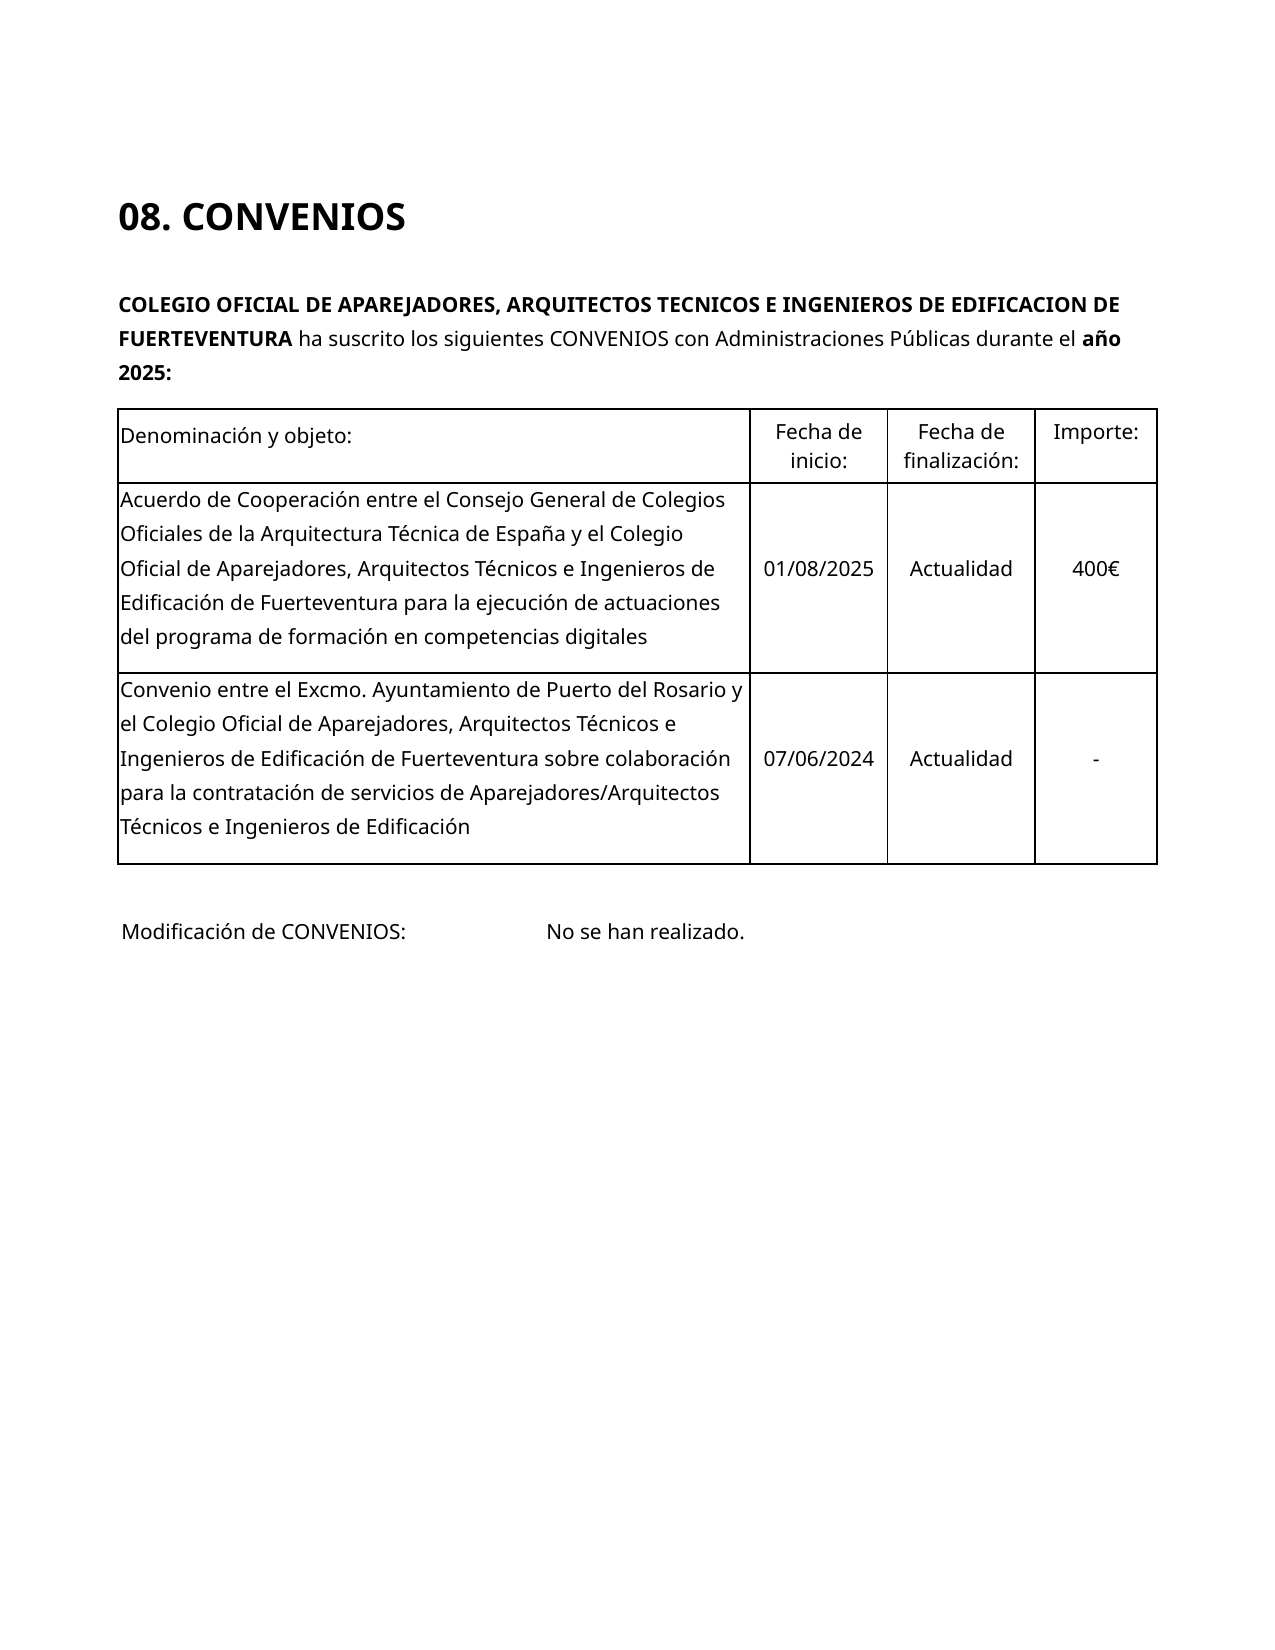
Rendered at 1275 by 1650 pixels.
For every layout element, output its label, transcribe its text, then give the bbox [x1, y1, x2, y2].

table_cell - [1036, 674, 1156, 863]
table_header No se han realizado. [543, 915, 1157, 949]
subtitle 08. CONVENIOS [118, 139, 1157, 241]
table_cell Actualidad [888, 674, 1034, 863]
table_header Fecha de finalización: [888, 410, 1034, 482]
table_cell 07/06/2024 [751, 674, 887, 863]
table_cell 01/08/2025 [751, 484, 887, 672]
table_cell Acuerdo de Cooperación entre el Consejo General de Colegios Oficiales de la Arquitectura Técnica de España y el Colegio Oficial de Aparejadores, Arquitectos Técnicos e Ingenieros de Edificación de Fuerteventura para la ejecución de actuaciones del programa de formación en competencias digitales [119, 484, 749, 672]
text COLEGIO OFICIAL DE APAREJADORES, ARQUITECTOS TECNICOS E INGENIEROS DE EDIFICACION DE FUERTEVENTURA ha suscrito los siguientes CONVENIOS con Administraciones Públicas durante el año 2025: [118, 290, 1157, 387]
table_cell 400€ [1036, 484, 1156, 672]
table_cell Convenio entre el Excmo. Ayuntamiento de Puerto del Rosario y el Colegio Oficial de Aparejadores, Arquitectos Técnicos e Ingenieros de Edificación de Fuerteventura sobre colaboración para la contratación de servicios de Aparejadores/Arquitectos Técnicos e Ingenieros de Edificación [119, 674, 749, 863]
table_header Modificación de CONVENIOS: [118, 915, 543, 949]
table_header Denominación y objeto: [119, 410, 749, 482]
table_cell Actualidad [888, 484, 1034, 672]
table_header Importe: [1036, 410, 1156, 482]
table_header Fecha de inicio: [751, 410, 887, 482]
